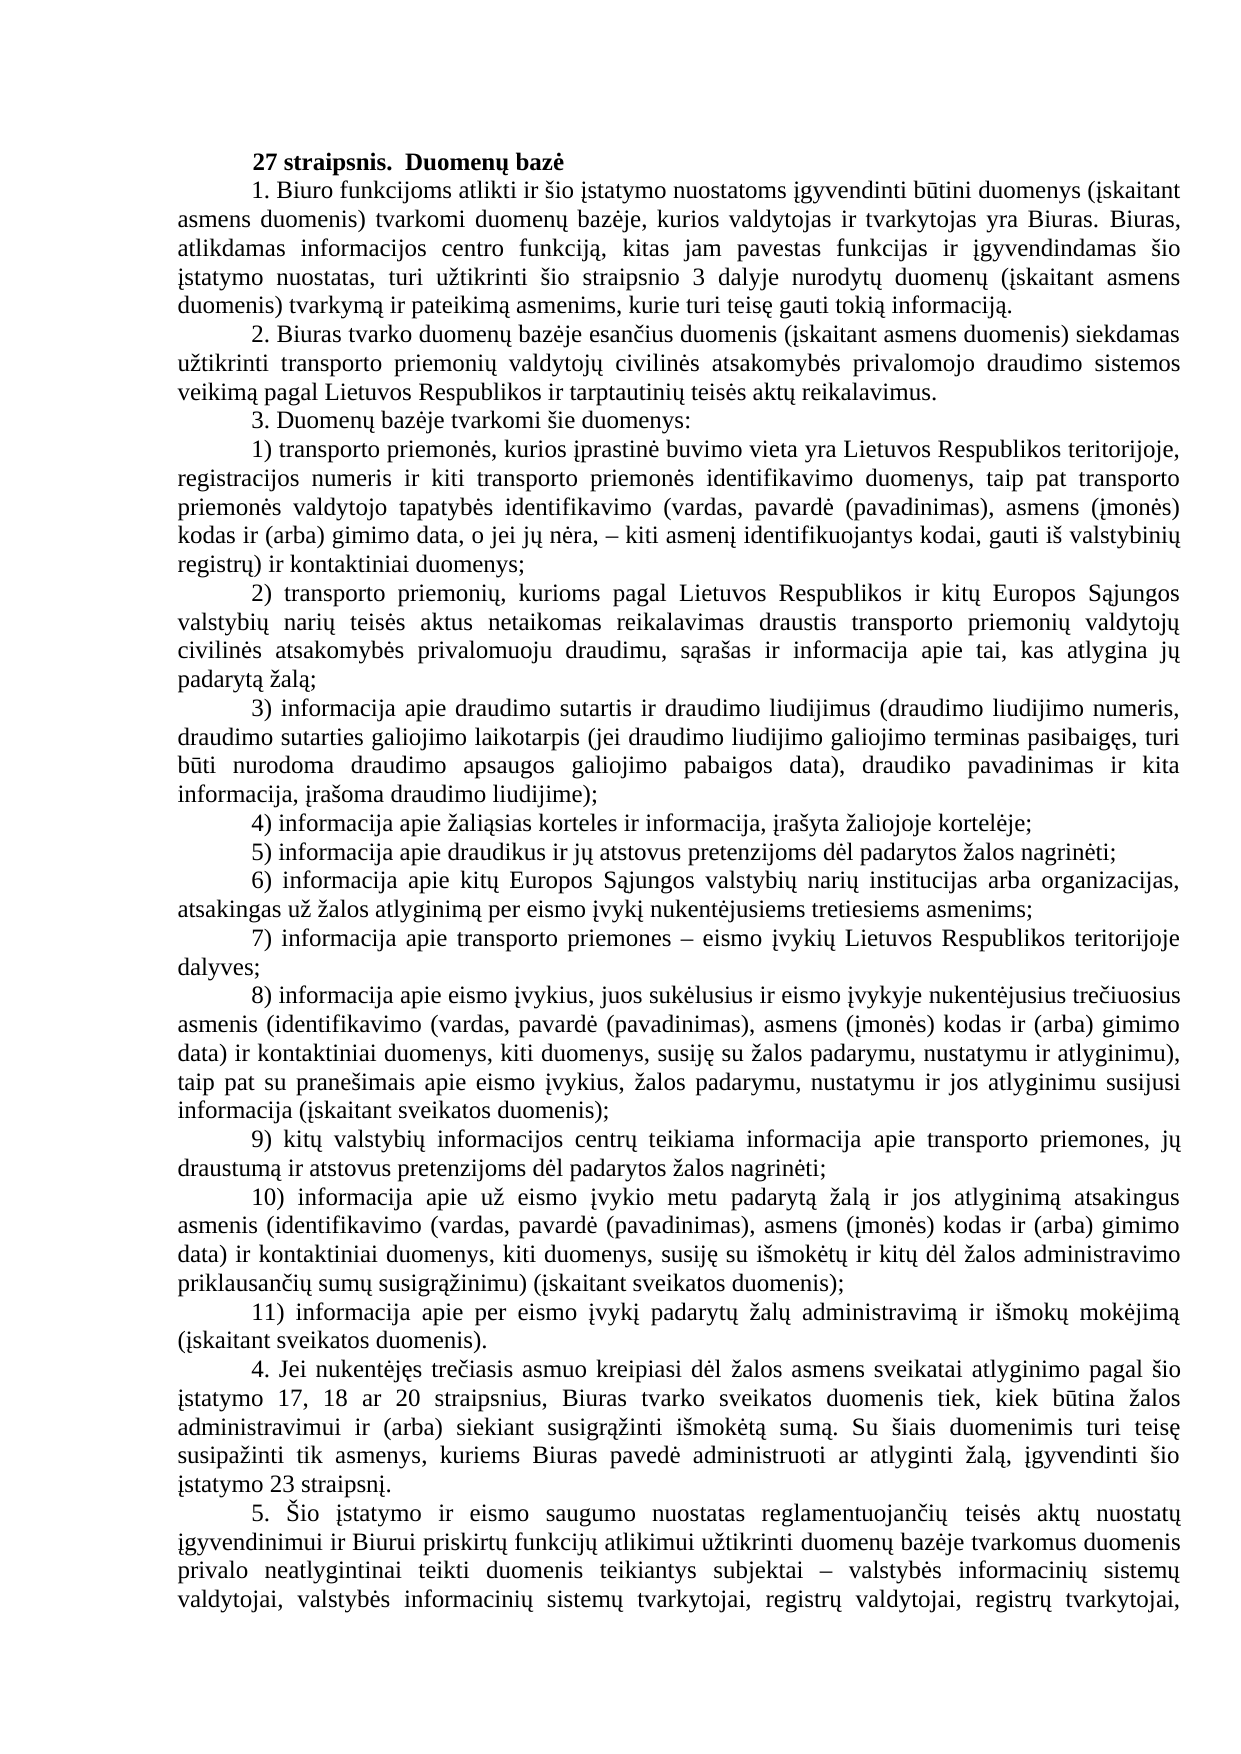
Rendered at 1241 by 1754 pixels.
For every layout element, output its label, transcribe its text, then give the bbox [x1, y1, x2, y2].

text 27 straipsnis. Duomenų bazė [177, 147, 1181, 176]
text 1. Biuro funkcijoms atlikti ir šio įstatymo nuostatoms įgyvendinti būtini duomenys (įskaitant asmens duomenis) tvarkomi duomenų bazėje, kurios valdytojas ir tvarkytojas yra Biuras. Biuras, atlikdamas informacijos centro funkciją, kitas jam pavestas funkcijas ir įgyvendindamas šio įstatymo nuostatas, turi užtikrinti šio straipsnio 3 dalyje nurodytų duomenų (įskaitant asmens duomenis) tvarkymą ir pateikimą asmenims, kurie turi teisę gauti tokią informaciją. [177, 176, 1181, 319]
text 9) kitų valstybių informacijos centrų teikiama informacija apie transporto priemones, jų draustumą ir atstovus pretenzijoms dėl padarytos žalos nagrinėti; [177, 1124, 1181, 1182]
text 8) informacija apie eismo įvykius, juos sukėlusius ir eismo įvykyje nukentėjusius trečiuosius asmenis (identifikavimo (vardas, pavardė (pavadinimas), asmens (įmonės) kodas ir (arba) gimimo data) ir kontaktiniai duomenys, kiti duomenys, susiję su žalos padarymu, nustatymu ir atlyginimu), taip pat su pranešimais apie eismo įvykius, žalos padarymu, nustatymu ir jos atlyginimu susijusi informacija (įskaitant sveikatos duomenis); [177, 981, 1181, 1124]
text 5) informacija apie draudikus ir jų atstovus pretenzijoms dėl padarytos žalos nagrinėti; [177, 837, 1181, 866]
text 6) informacija apie kitų Europos Sąjungos valstybių narių institucijas arba organizacijas, atsakingas už žalos atlyginimą per eismo įvykį nukentėjusiems tretiesiems asmenims; [177, 866, 1181, 923]
text 3) informacija apie draudimo sutartis ir draudimo liudijimus (draudimo liudijimo numeris, draudimo sutarties galiojimo laikotarpis (jei draudimo liudijimo galiojimo terminas pasibaigęs, turi būti nurodoma draudimo apsaugos galiojimo pabaigos data), draudiko pavadinimas ir kita informacija, įrašoma draudimo liudijime); [177, 693, 1181, 808]
text 2) transporto priemonių, kurioms pagal Lietuvos Respublikos ir kitų Europos Sąjungos valstybių narių teisės aktus netaikomas reikalavimas draustis transporto priemonių valdytojų civilinės atsakomybės privalomuoju draudimu, sąrašas ir informacija apie tai, kas atlygina jų padarytą žalą; [177, 578, 1181, 693]
text 1) transporto priemonės, kurios įprastinė buvimo vieta yra Lietuvos Respublikos teritorijoje, registracijos numeris ir kiti transporto priemonės identifikavimo duomenys, taip pat transporto priemonės valdytojo tapatybės identifikavimo (vardas, pavardė (pavadinimas), asmens (įmonės) kodas ir (arba) gimimo data, o jei jų nėra, – kiti asmenį identifikuojantys kodai, gauti iš valstybinių registrų) ir kontaktiniai duomenys; [177, 434, 1181, 578]
text 11) informacija apie per eismo įvykį padarytų žalų administravimą ir išmokų mokėjimą (įskaitant sveikatos duomenis). [177, 1297, 1181, 1354]
text 2. Biuras tvarko duomenų bazėje esančius duomenis (įskaitant asmens duomenis) siekdamas užtikrinti transporto priemonių valdytojų civilinės atsakomybės privalomojo draudimo sistemos veikimą pagal Lietuvos Respublikos ir tarptautinių teisės aktų reikalavimus. [177, 319, 1181, 406]
text 10) informacija apie už eismo įvykio metu padarytą žalą ir jos atlyginimą atsakingus asmenis (identifikavimo (vardas, pavardė (pavadinimas), asmens (įmonės) kodas ir (arba) gimimo data) ir kontaktiniai duomenys, kiti duomenys, susiję su išmokėtų ir kitų dėl žalos administravimo priklausančių sumų susigrąžinimu) (įskaitant sveikatos duomenis); [177, 1182, 1181, 1297]
text 7) informacija apie transporto priemones – eismo įvykių Lietuvos Respublikos teritorijoje dalyves; [177, 923, 1181, 981]
text 5. Šio įstatymo ir eismo saugumo nuostatas reglamentuojančių teisės aktų nuostatų įgyvendinimui ir Biurui priskirtų funkcijų atlikimui užtikrinti duomenų bazėje tvarkomus duomenis privalo neatlygintinai teikti duomenis teikiantys subjektai – valstybės informacinių sistemų valdytojai, valstybės informacinių sistemų tvarkytojai, registrų valdytojai, registrų tvarkytojai, [177, 1498, 1181, 1613]
text 4) informacija apie žaliąsias korteles ir informacija, įrašyta žaliojoje kortelėje; [177, 808, 1181, 837]
text 4. Jei nukentėjęs trečiasis asmuo kreipiasi dėl žalos asmens sveikatai atlyginimo pagal šio įstatymo 17, 18 ar 20 straipsnius, Biuras tvarko sveikatos duomenis tiek, kiek būtina žalos administravimui ir (arba) siekiant susigrąžinti išmokėtą sumą. Su šiais duomenimis turi teisę susipažinti tik asmenys, kuriems Biuras pavedė administruoti ar atlyginti žalą, įgyvendinti šio įstatymo 23 straipsnį. [177, 1354, 1181, 1498]
text 3. Duomenų bazėje tvarkomi šie duomenys: [177, 406, 1181, 434]
